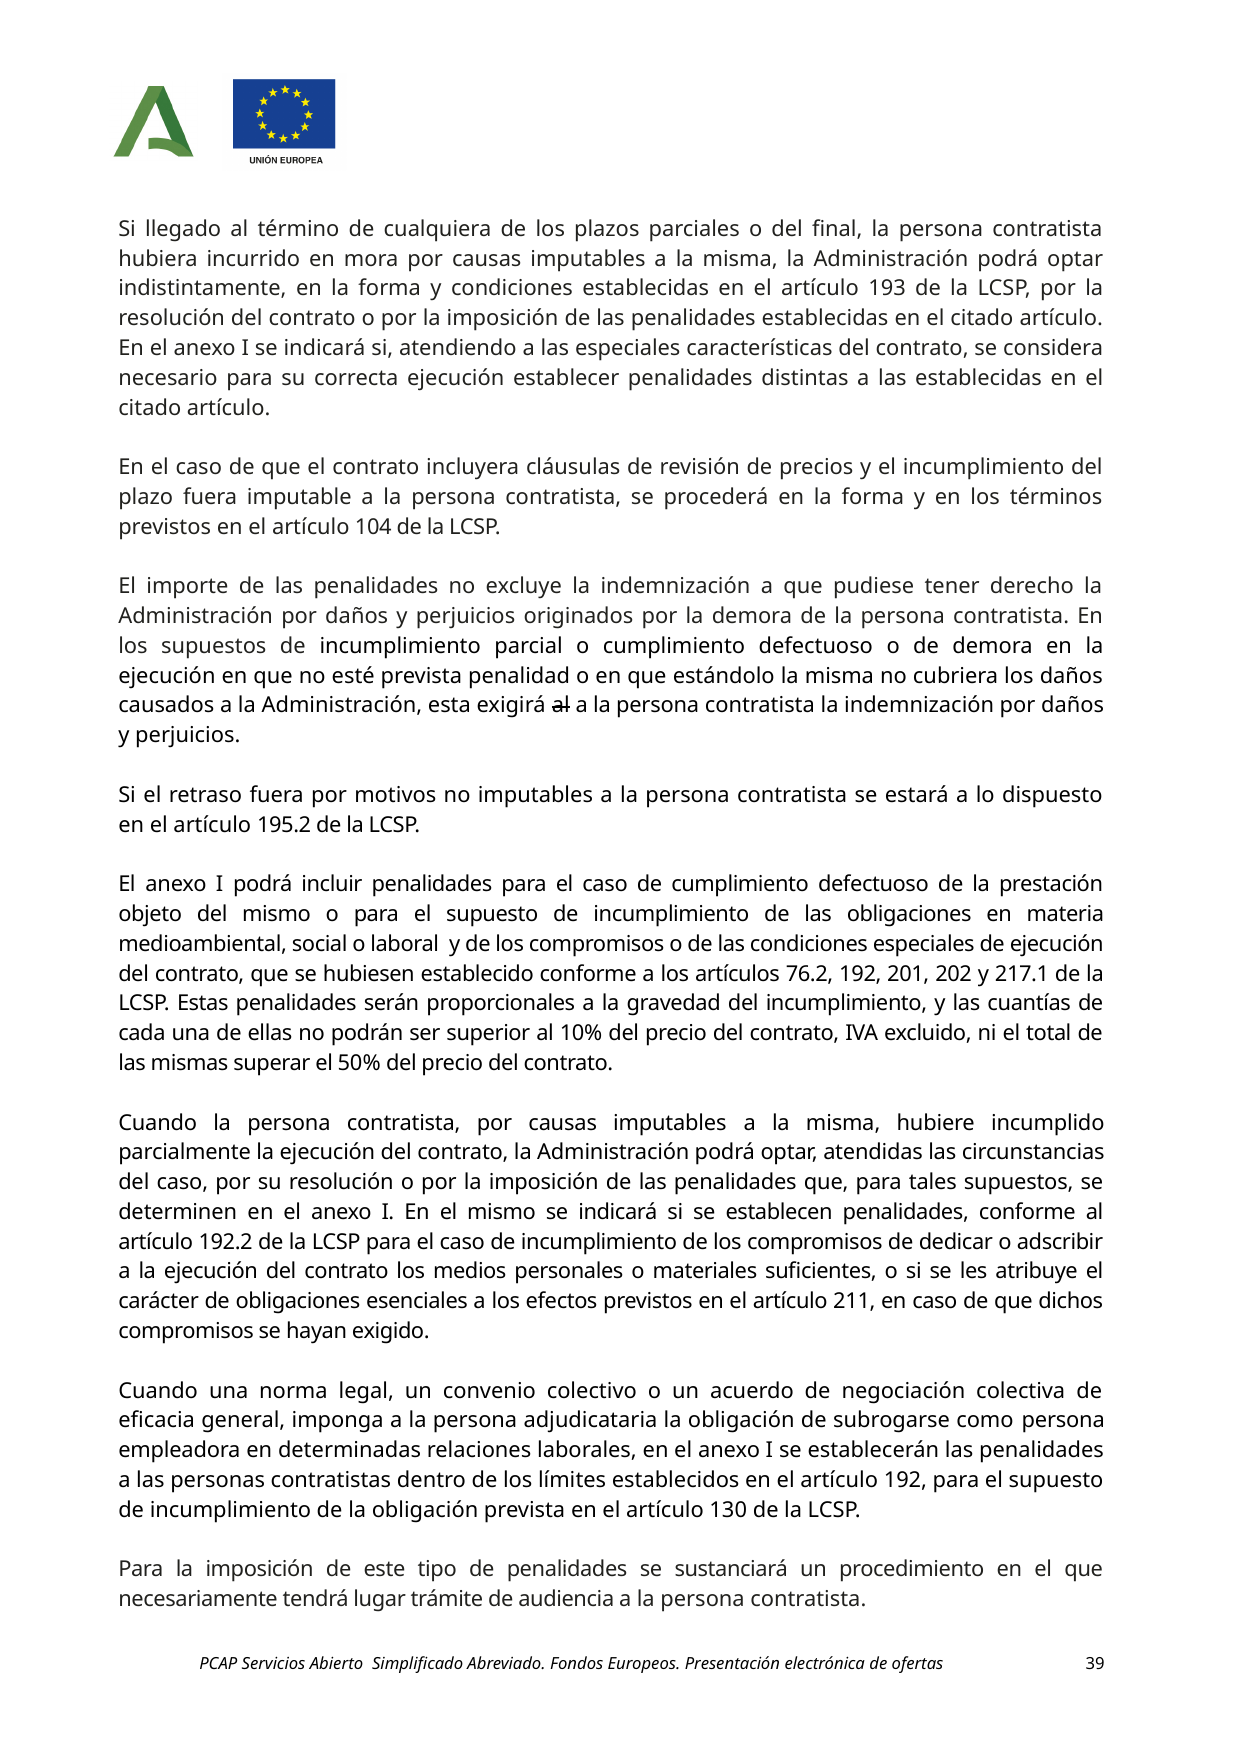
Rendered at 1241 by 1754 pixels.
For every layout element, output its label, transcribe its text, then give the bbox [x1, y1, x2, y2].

picture [109, 81, 198, 161]
text Cuando la persona contratista, por causas imputables a la misma, hubiere incumplido parcialmente la ejecución del contrato, la Administración podrá optar, atendidas las circunstancias del caso, por su resolución o por la imposición de las penalidades que, para tales supuestos, se determinen en el anexo I. En el mismo se indicará si se establecen penalidades, conforme al artículo 192.2 de la LCSP para el caso de incumplimiento de los compromisos de dedicar o adscribir a la ejecución del contrato los medios personales o materiales suficientes, o si se les atribuye el carácter de obligaciones esenciales a los efectos previstos en el artículo 211, en caso de que dichos compromisos se hayan exigido. [118, 1106, 1104, 1345]
text El importe de las penalidades no excluye la indemnización a que pudiese tener derecho la Administración por daños y perjuicios originados por la demora de la persona contratista. En los supuestos de incumplimiento parcial o cumplimiento defectuoso o de demora en la ejecución en que no esté prevista penalidad o en que estándolo la misma no cubriera los daños causados a la Administración, esta exigirá al a la persona contratista la indemnización por daños y perjuicios. [118, 570, 1104, 749]
text El anexo I podrá incluir penalidades para el caso de cumplimiento defectuoso de la prestación objeto del mismo o para el supuesto de incumplimiento de las obligaciones en materia medioambiental, social o laboral y de los compromisos o de las condiciones especiales de ejecución del contrato, que se hubiesen establecido conforme a los artículos 76.2, 192, 201, 202 y 217.1 de la LCSP. Estas penalidades serán proporcionales a la gravedad del incumplimiento, y las cuantías de cada una de ellas no podrán ser superior al 10% del precio del contrato, IVA excluido, ni el total de las mismas superar el 50% del precio del contrato. [118, 868, 1104, 1077]
text Si llegado al término de cualquiera de los plazos parciales o del final, la persona contratista hubiera incurrido en mora por causas imputables a la misma, la Administración podrá optar indistintamente, en la forma y condiciones establecidas en el artículo 193 de la LCSP, por la resolución del contrato o por la imposición de las penalidades establecidas en el citado artículo. En el anexo I se indicará si, atendiendo a las especiales características del contrato, se considera necesario para su correcta ejecución establecer penalidades distintas a las establecidas en el citado artículo. [118, 213, 1104, 421]
text Para la imposición de este tipo de penalidades se sustanciará un procedimiento en el que necesariamente tendrá lugar trámite de audiencia a la persona contratista. [118, 1553, 1104, 1613]
text Cuando una norma legal, un convenio colectivo o un acuerdo de negociación colectiva de eficacia general, imponga a la persona adjudicataria la obligación de subrogarse como persona empleadora en determinadas relaciones laborales, en el anexo I se establecerán las penalidades a las personas contratistas dentro de los límites establecidos en el artículo 192, para el supuesto de incumplimiento de la obligación prevista en el artículo 130 de la LCSP. [118, 1374, 1104, 1523]
picture [221, 73, 347, 171]
text En el caso de que el contrato incluyera cláusulas de revisión de precios y el incumplimiento del plazo fuera imputable a la persona contratista, se procederá en la forma y en los términos previstos en el artículo 104 de la LCSP. [118, 451, 1104, 540]
text Si el retraso fuera por motivos no imputables a la persona contratista se estará a lo dispuesto en el artículo 195.2 de la LCSP. [118, 779, 1104, 838]
